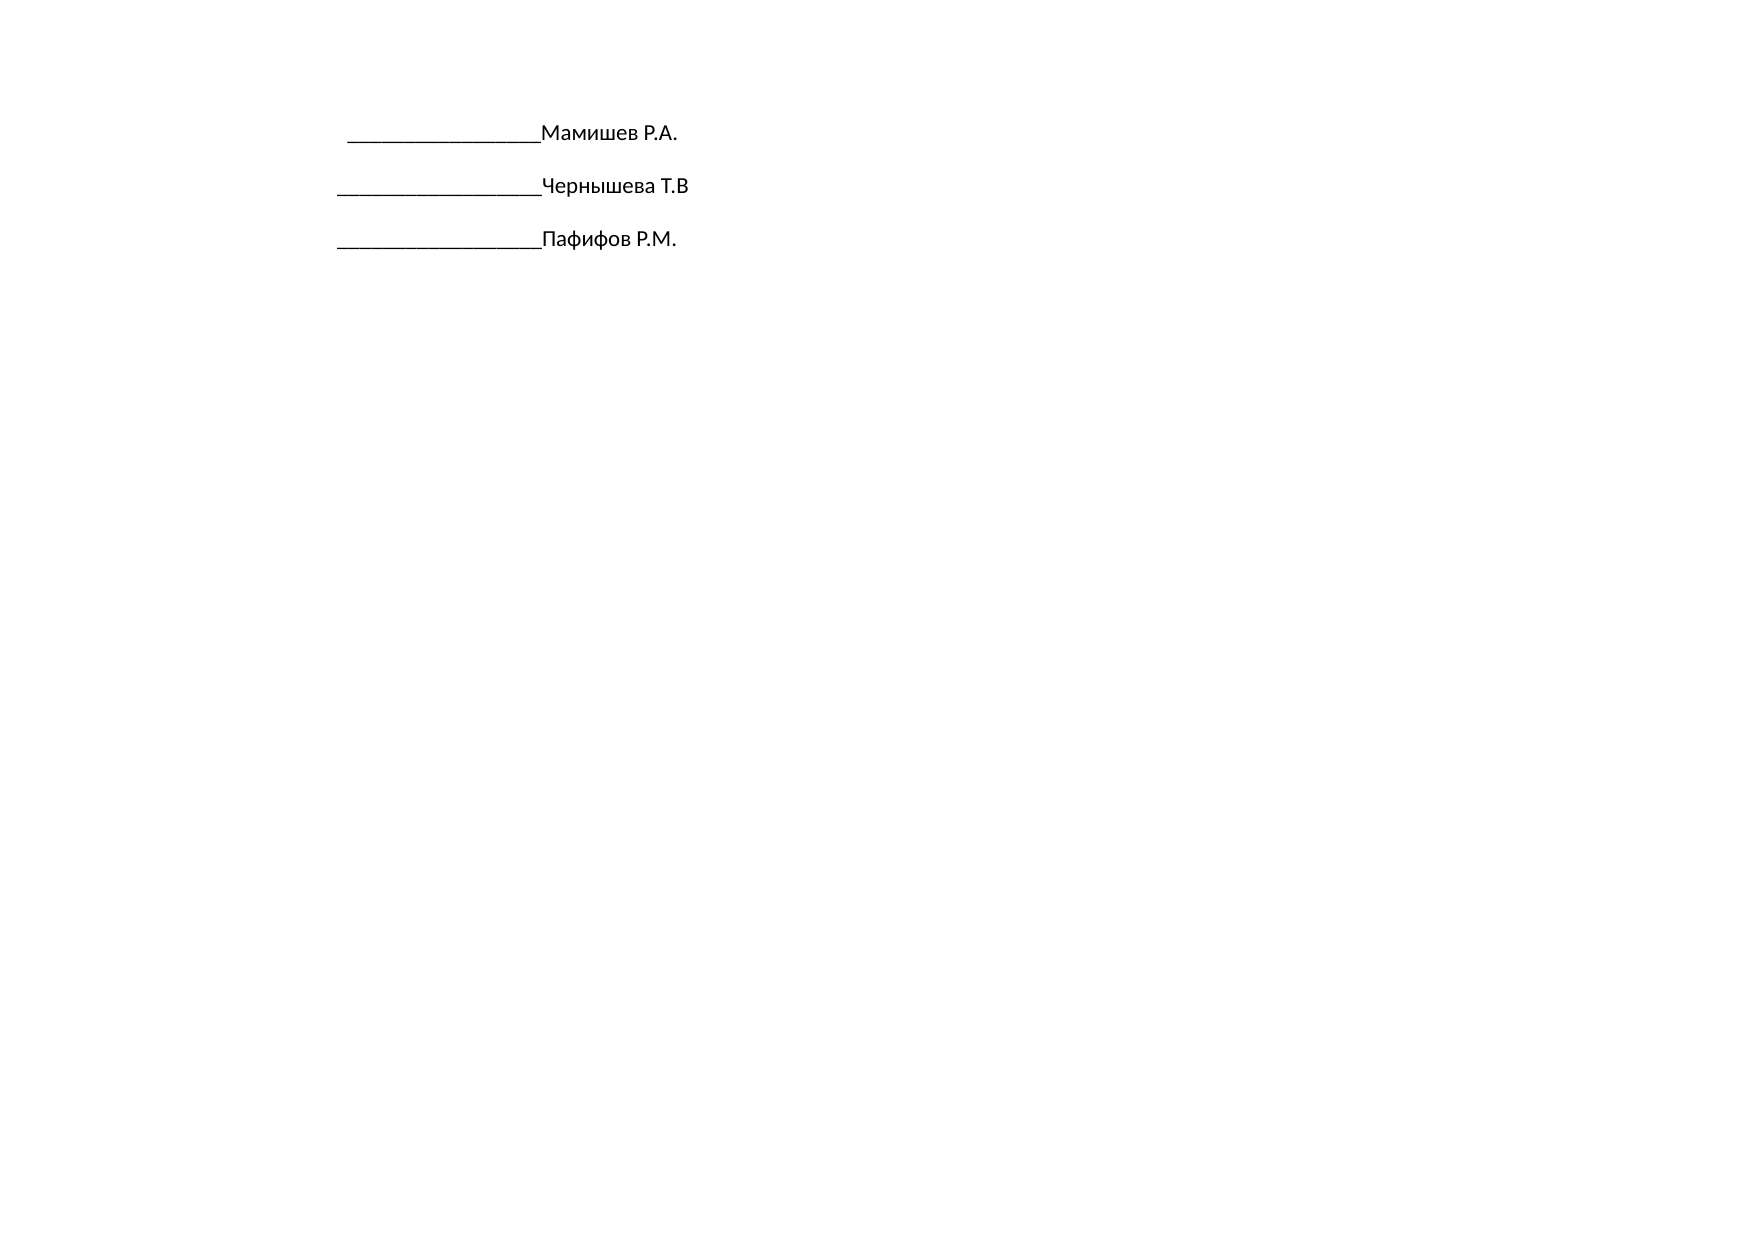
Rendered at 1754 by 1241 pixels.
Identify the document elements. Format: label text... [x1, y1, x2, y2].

text _________________Мамишев Р.А. [177, 118, 1665, 146]
text __________________Пафифов Р.М. [177, 224, 1665, 252]
text __________________Чернышева Т.В [177, 171, 1665, 199]
